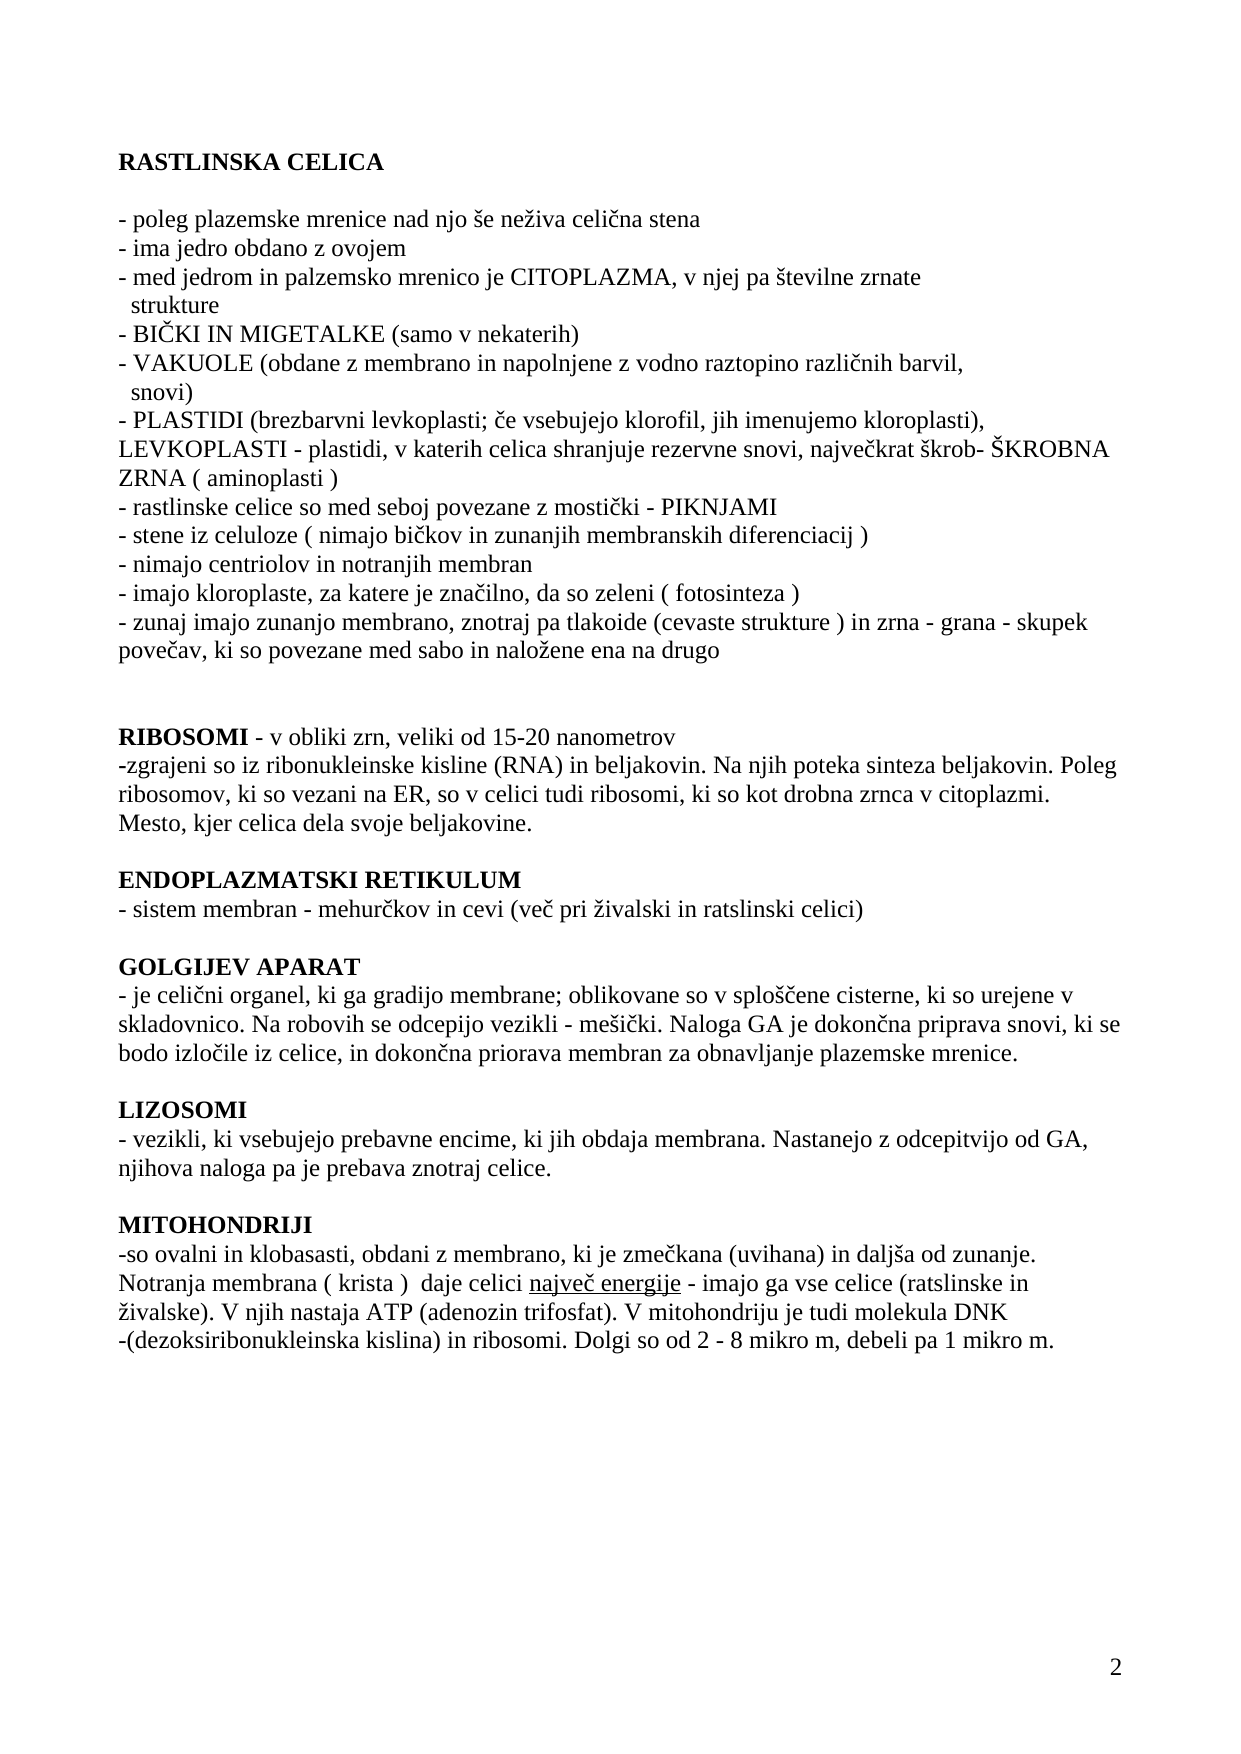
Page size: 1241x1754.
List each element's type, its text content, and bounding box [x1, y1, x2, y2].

text - vezikli, ki vsebujejo prebavne encime, ki jih obdaja membrana. Nastanejo z odcepitvijo od GA, njihova naloga pa je prebava znotraj celice. [118, 1124, 1122, 1182]
text - imajo kloroplaste, za katere je značilno, da so zeleni ( fotosinteza ) [118, 578, 1122, 607]
text MITOHONDRIJI [118, 1211, 1122, 1239]
text -(dezoksiribonukleinska kislina) in ribosomi. Dolgi so od 2 - 8 mikro m, debeli pa 1 mikro m. [118, 1326, 1122, 1354]
text - poleg plazemske mrenice nad njo še neživa celična stena [118, 204, 1122, 233]
text snovi) [118, 377, 1122, 406]
text strukture [118, 291, 1122, 319]
text RASTLINSKA CELICA [118, 147, 1122, 176]
text - stene iz celuloze ( nimajo bičkov in zunanjih membranskih diferenciacij ) [118, 521, 1122, 549]
text -so ovalni in klobasasti, obdani z membrano, ki je zmečkana (uvihana) in daljša od zunanje. Notranja membrana ( krista ) daje celici največ energije - imajo ga vse celice (ratslinske in živalske). V njih nastaja ATP (adenozin trifosfat). V mitohondriju je tudi molekula DNK [118, 1239, 1122, 1326]
text - rastlinske celice so med seboj povezane z mostički - PIKNJAMI [118, 492, 1122, 521]
text - med jedrom in palzemsko mrenico je CITOPLAZMA, v njej pa številne zrnate [118, 262, 1122, 291]
text - nimajo centriolov in notranjih membran [118, 549, 1122, 578]
text - zunaj imajo zunanjo membrano, znotraj pa tlakoide (cevaste strukture ) in zrna - grana - skupek povečav, ki so povezane med sabo in naložene ena na drugo [118, 607, 1122, 664]
text GOLGIJEV APARAT [118, 952, 1122, 981]
text -zgrajeni so iz ribonukleinske kisline (RNA) in beljakovin. Na njih poteka sinteza beljakovin. Poleg ribosomov, ki so vezani na ER, so v celici tudi ribosomi, ki so kot drobna zrnca v citoplazmi. Mesto, kjer celica dela svoje beljakovine. [118, 751, 1122, 837]
text RIBOSOMI - v obliki zrn, veliki od 15-20 nanometrov [118, 722, 1122, 751]
text ENDOPLAZMATSKI RETIKULUM [118, 866, 1122, 894]
text - PLASTIDI (brezbarvni levkoplasti; če vsebujejo klorofil, jih imenujemo kloroplasti), LEVKOPLASTI - plastidi, v katerih celica shranjuje rezervne snovi, največkrat škrob- ŠKROBNA ZRNA ( aminoplasti ) [118, 406, 1122, 492]
text - je celični organel, ki ga gradijo membrane; oblikovane so v sploščene cisterne, ki so urejene v skladovnico. Na robovih se odcepijo vezikli - mešički. Naloga GA je dokončna priprava snovi, ki se bodo izločile iz celice, in dokončna priorava membran za obnavljanje plazemske mrenice. [118, 981, 1122, 1067]
text - BIČKI IN MIGETALKE (samo v nekaterih) [118, 319, 1122, 348]
text - VAKUOLE (obdane z membrano in napolnjene z vodno raztopino različnih barvil, [118, 348, 1122, 377]
text - ima jedro obdano z ovojem [118, 233, 1122, 262]
text - sistem membran - mehurčkov in cevi (več pri živalski in ratslinski celici) [118, 894, 1122, 923]
text LIZOSOMI [118, 1096, 1122, 1124]
